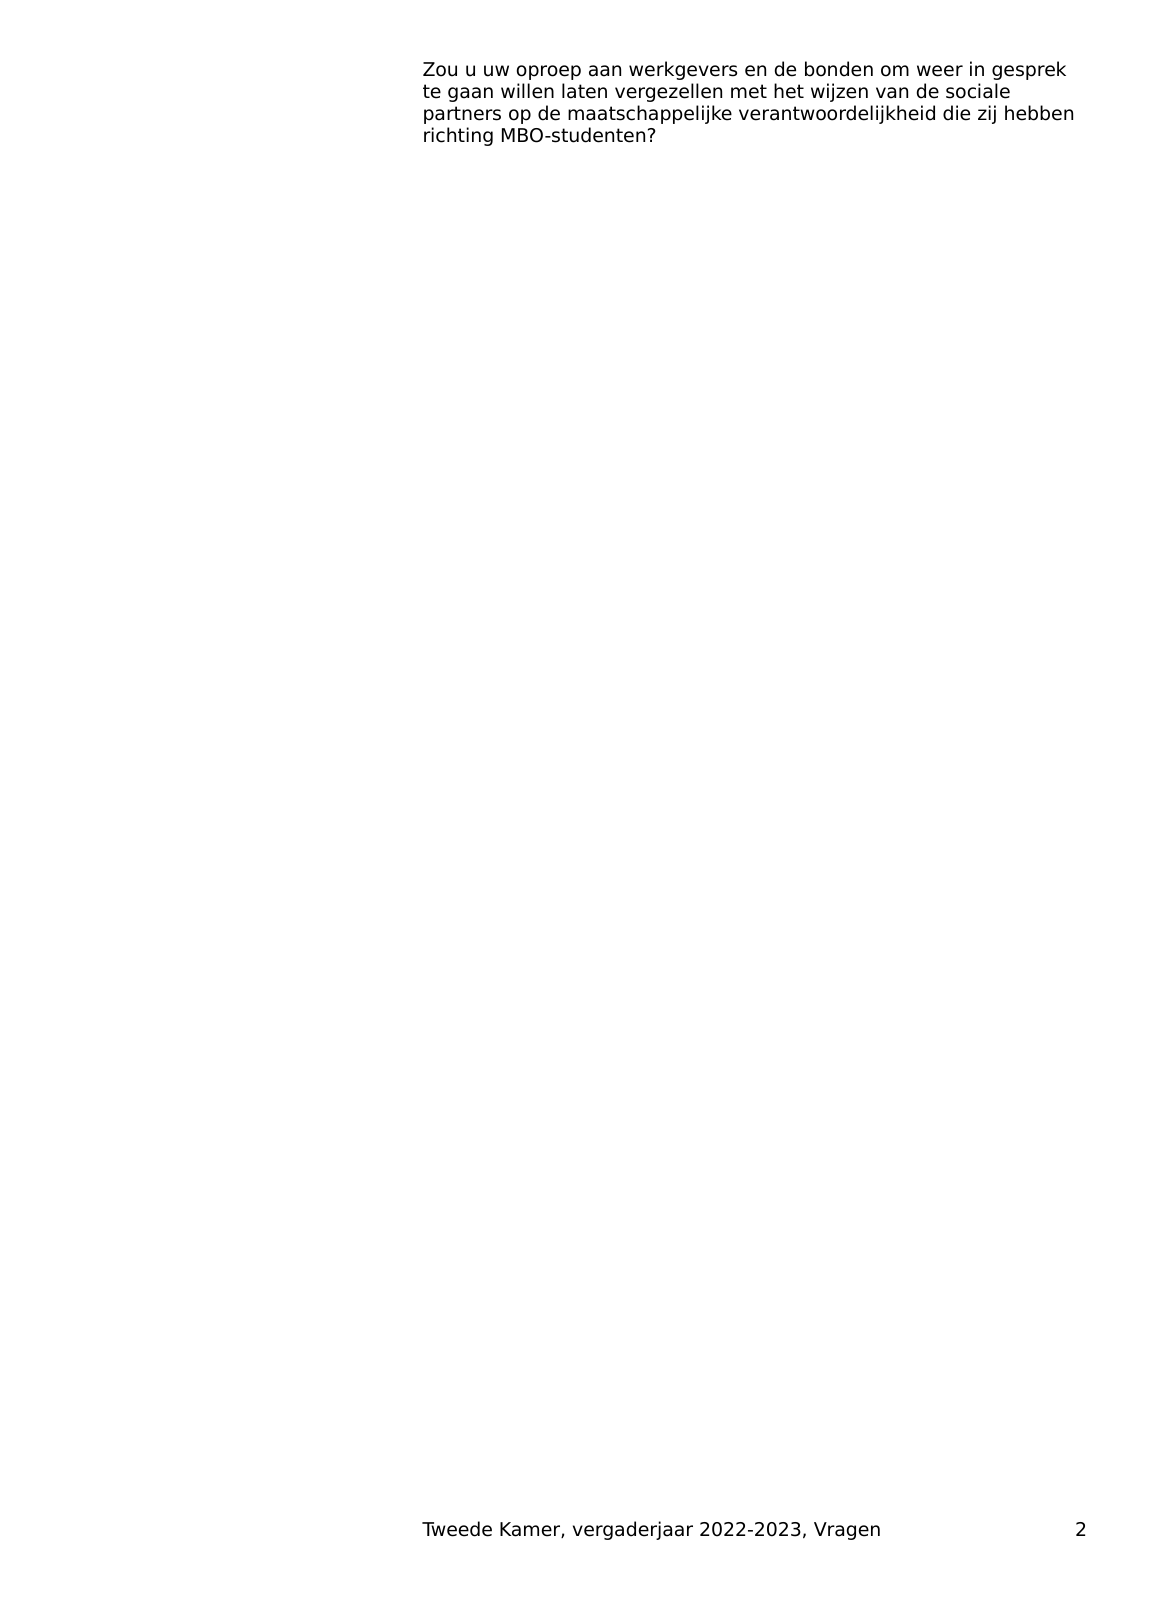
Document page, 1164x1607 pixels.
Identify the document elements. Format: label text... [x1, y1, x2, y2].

text Zou u uw oproep aan werkgevers en de bonden om weer in gesprek te gaan willen laten vergezellen met het wijzen van de sociale partners op de maatschappelijke verantwoordelijkheid die zij hebben richting MBO-studenten? [422, 59, 1087, 147]
